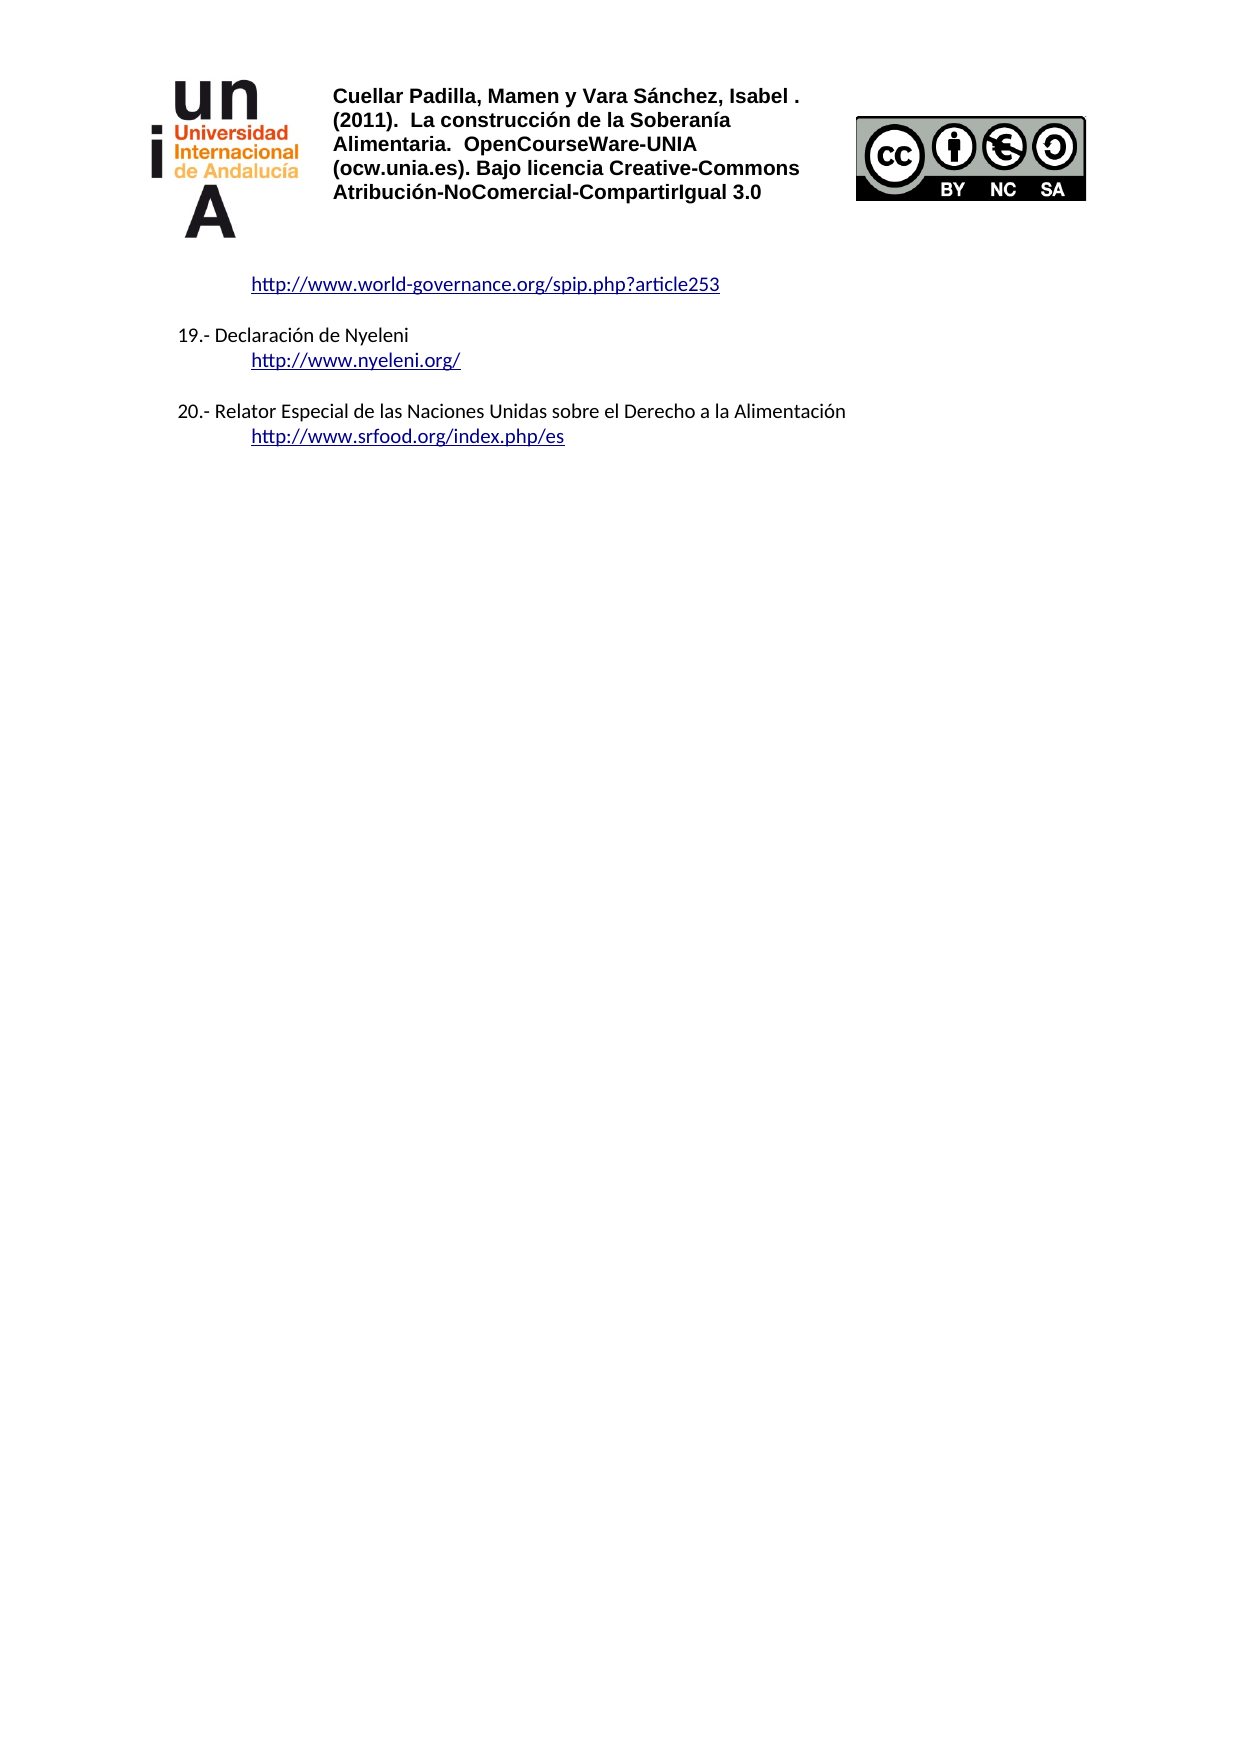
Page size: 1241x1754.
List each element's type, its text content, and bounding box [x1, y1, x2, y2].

text http://www.nyeleni.org/ [177, 347, 1063, 373]
text http://www.srfood.org/index.php/es [177, 423, 1063, 449]
text 19.- Declaración de Nyeleni [177, 322, 1063, 347]
text http://www.world-governance.org/spip.php?article253 [177, 271, 1063, 296]
picture [148, 76, 303, 241]
text 20.- Relator Especial de las Naciones Unidas sobre el Derecho a la Alimentación [177, 398, 1063, 423]
